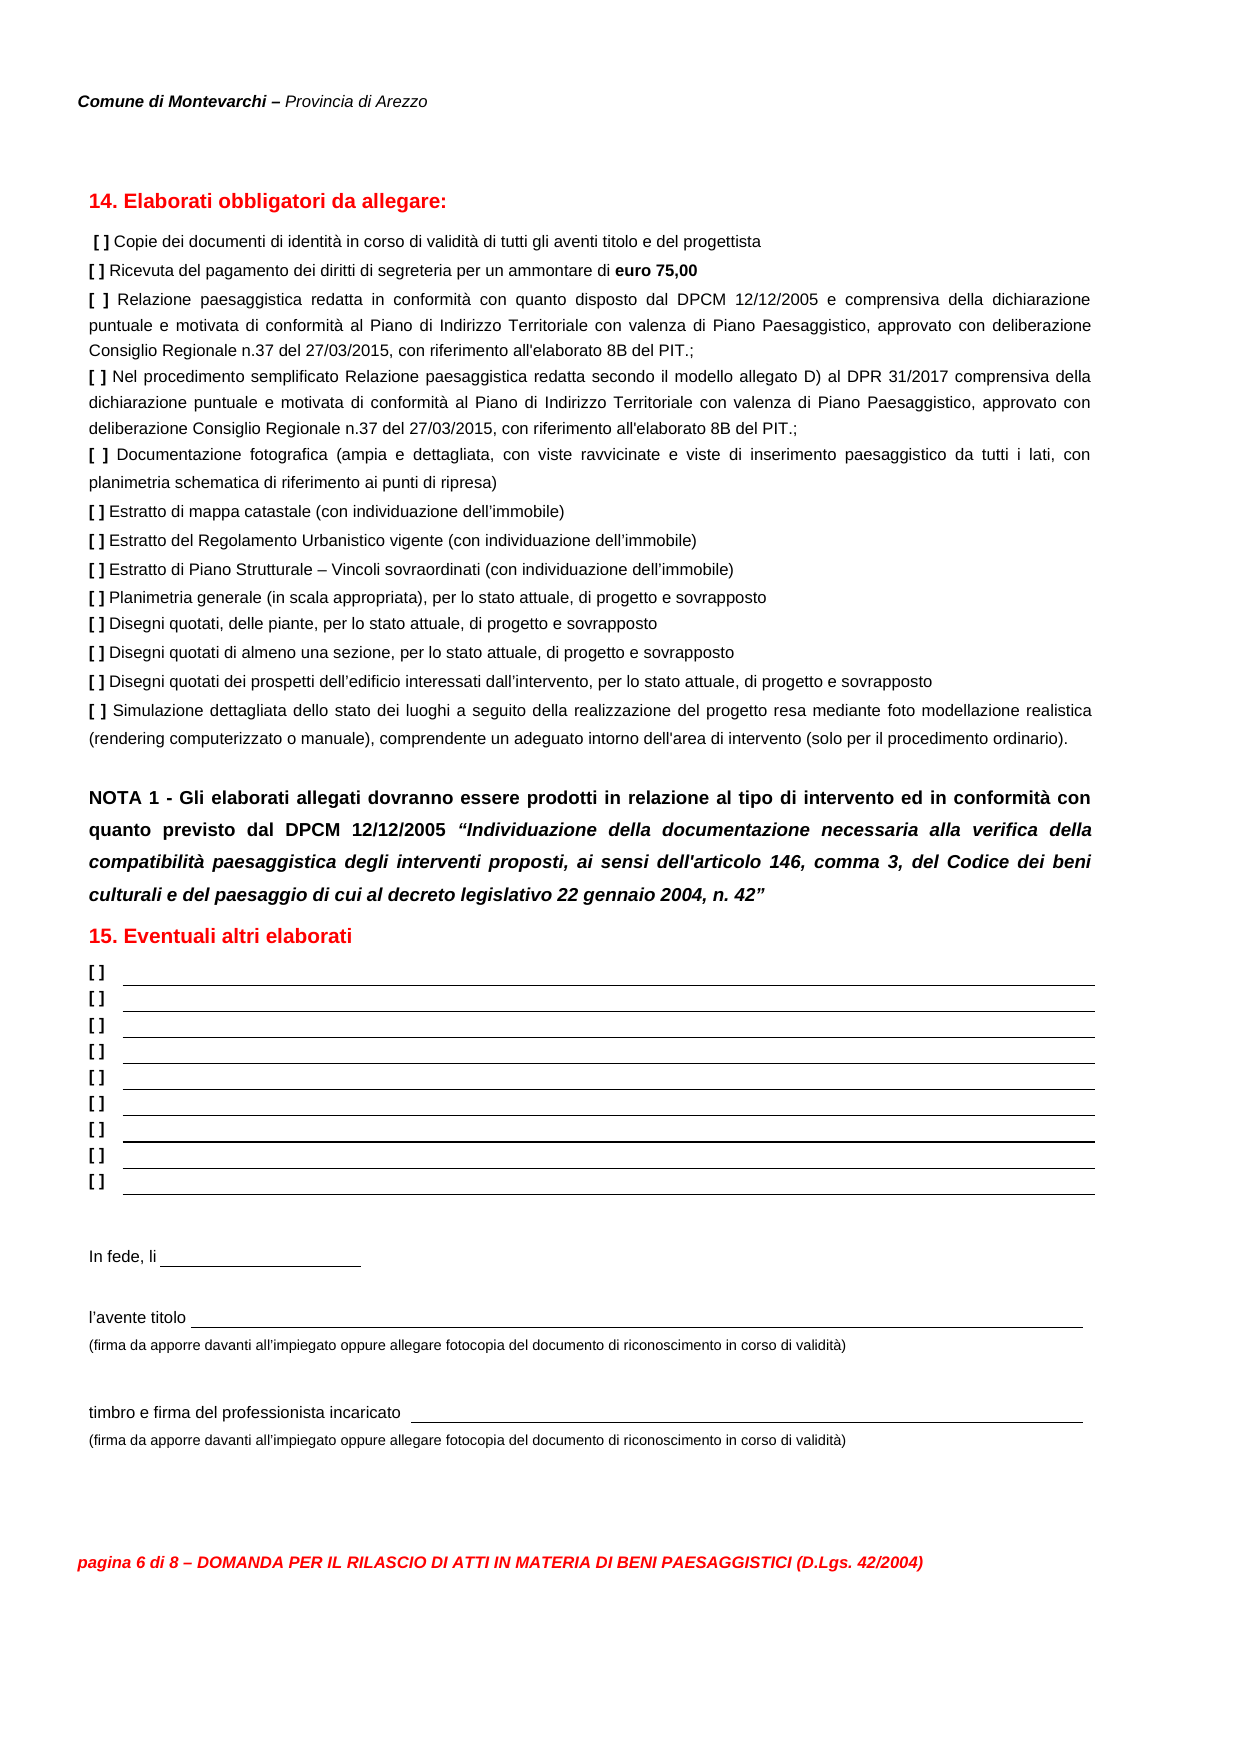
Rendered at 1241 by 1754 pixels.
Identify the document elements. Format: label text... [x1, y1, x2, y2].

text [] Estratto del Regolamento Urbanistico vigente (con individuazione dell’immobile) [89, 531, 1092, 550]
text NOTA 1 - Gli elaborati allegati dovranno essere prodotti in relazione al tipo di intervento ed in conformità con quanto previsto dal DPCM 12/12/2005 “Individuazione della documentazione necessaria alla verifica della compatibilità paesaggistica degli interventi proposti, ai sensi dell'articolo 146, comma 3, del Codice dei beni culturali e del paesaggio di cui al decreto legislativo 22 gennaio 2004, n. 42” [89, 787, 1092, 905]
table_cell [] [89, 1168, 122, 1193]
text [] Estratto di mappa catastale (con individuazione dell’immobile) [89, 502, 1092, 521]
text [] Documentazione fotografica (ampia e dettagliata, con viste ravvicinate e viste di inserimento paesaggistico da tutti i lati, con planimetria schematica di riferimento ai punti di ripresa) [89, 444, 1092, 492]
text [] Disegni quotati di almeno una sezione, per lo stato attuale, di progetto e sovrapposto [89, 643, 1092, 662]
table_header [] [89, 960, 122, 985]
table_header [411, 1401, 1082, 1422]
text (firma da apporre davanti all’impiegato oppure allegare fotocopia del documento di riconoscimento in corso di validità) [89, 1431, 1092, 1448]
table_cell [123, 986, 1095, 1011]
text 15. Eventuali altri elaborati [89, 924, 1092, 948]
table_cell [123, 1143, 1095, 1167]
table_header l’avente titolo [89, 1306, 191, 1327]
table_cell [] [89, 1011, 122, 1037]
text [] Estratto di Piano Strutturale – Vincoli sovraordinati (con individuazione dell’immobile) [89, 559, 1092, 579]
text (firma da apporre davanti all’impiegato oppure allegare fotocopia del documento di riconoscimento in corso di validità) [89, 1336, 1092, 1353]
table_cell [123, 1064, 1095, 1089]
table_header [160, 1244, 361, 1266]
table_header [123, 960, 1095, 985]
table_cell [] [89, 1037, 122, 1063]
table_cell [] [89, 1115, 122, 1141]
text [] Simulazione dettagliata dello stato dei luoghi a seguito della realizzazione del progetto resa mediante foto modellazione realistica (rendering computerizzato o manuale), comprendente un adeguato intorno dell'area di intervento (solo per il procedimento ordinario). [89, 700, 1092, 748]
text [] Ricevuta del pagamento dei diritti di segreteria per un ammontare di euro 75,00 [89, 261, 1092, 280]
table_cell [] [89, 985, 122, 1011]
text [] Disegni quotati dei prospetti dell’edificio interessati dall’intervento, per lo stato attuale, di progetto e sovrapposto [89, 672, 1092, 691]
table_cell [] [89, 1063, 122, 1089]
table_cell [123, 1169, 1095, 1193]
table_header [191, 1306, 1082, 1327]
text [] Copie dei documenti di identità in corso di validità di tutti gli aventi titolo e del progettista [89, 232, 1092, 251]
table_cell [123, 1116, 1095, 1141]
table_cell [123, 1038, 1095, 1063]
table_header timbro e firma del professionista incaricato [89, 1401, 411, 1422]
table_cell [123, 1012, 1095, 1037]
table_cell [] [89, 1089, 122, 1115]
table_cell [123, 1090, 1095, 1115]
text 14. Elaborati obbligatori da allegare: [89, 189, 1092, 213]
text [] Nel procedimento semplificato Relazione paesaggistica redatta secondo il modello allegato D) al DPR 31/2017 comprensiva della dichiarazione puntuale e motivata di conformità al Piano di Indirizzo Territoriale con valenza di Piano Paesaggistico, approvato con deliberazione Consiglio Regionale n.37 del 27/03/2015, con riferimento all'elaborato 8B del PIT.; [89, 367, 1092, 438]
text [] Planimetria generale (in scala appropriata), per lo stato attuale, di progetto e sovrapposto [89, 588, 1092, 607]
text [] Disegni quotati, delle piante, per lo stato attuale, di progetto e sovrapposto [89, 614, 1092, 633]
table_header In fede, li [89, 1244, 160, 1266]
table_cell [] [89, 1141, 122, 1167]
text [] Relazione paesaggistica redatta in conformità con quanto disposto dal DPCM 12/12/2005 e comprensiva della dichiarazione puntuale e motivata di conformità al Piano di Indirizzo Territoriale con valenza di Piano Paesaggistico, approvato con deliberazione Consiglio Regionale n.37 del 27/03/2015, con riferimento all'elaborato 8B del PIT.; [89, 289, 1092, 360]
